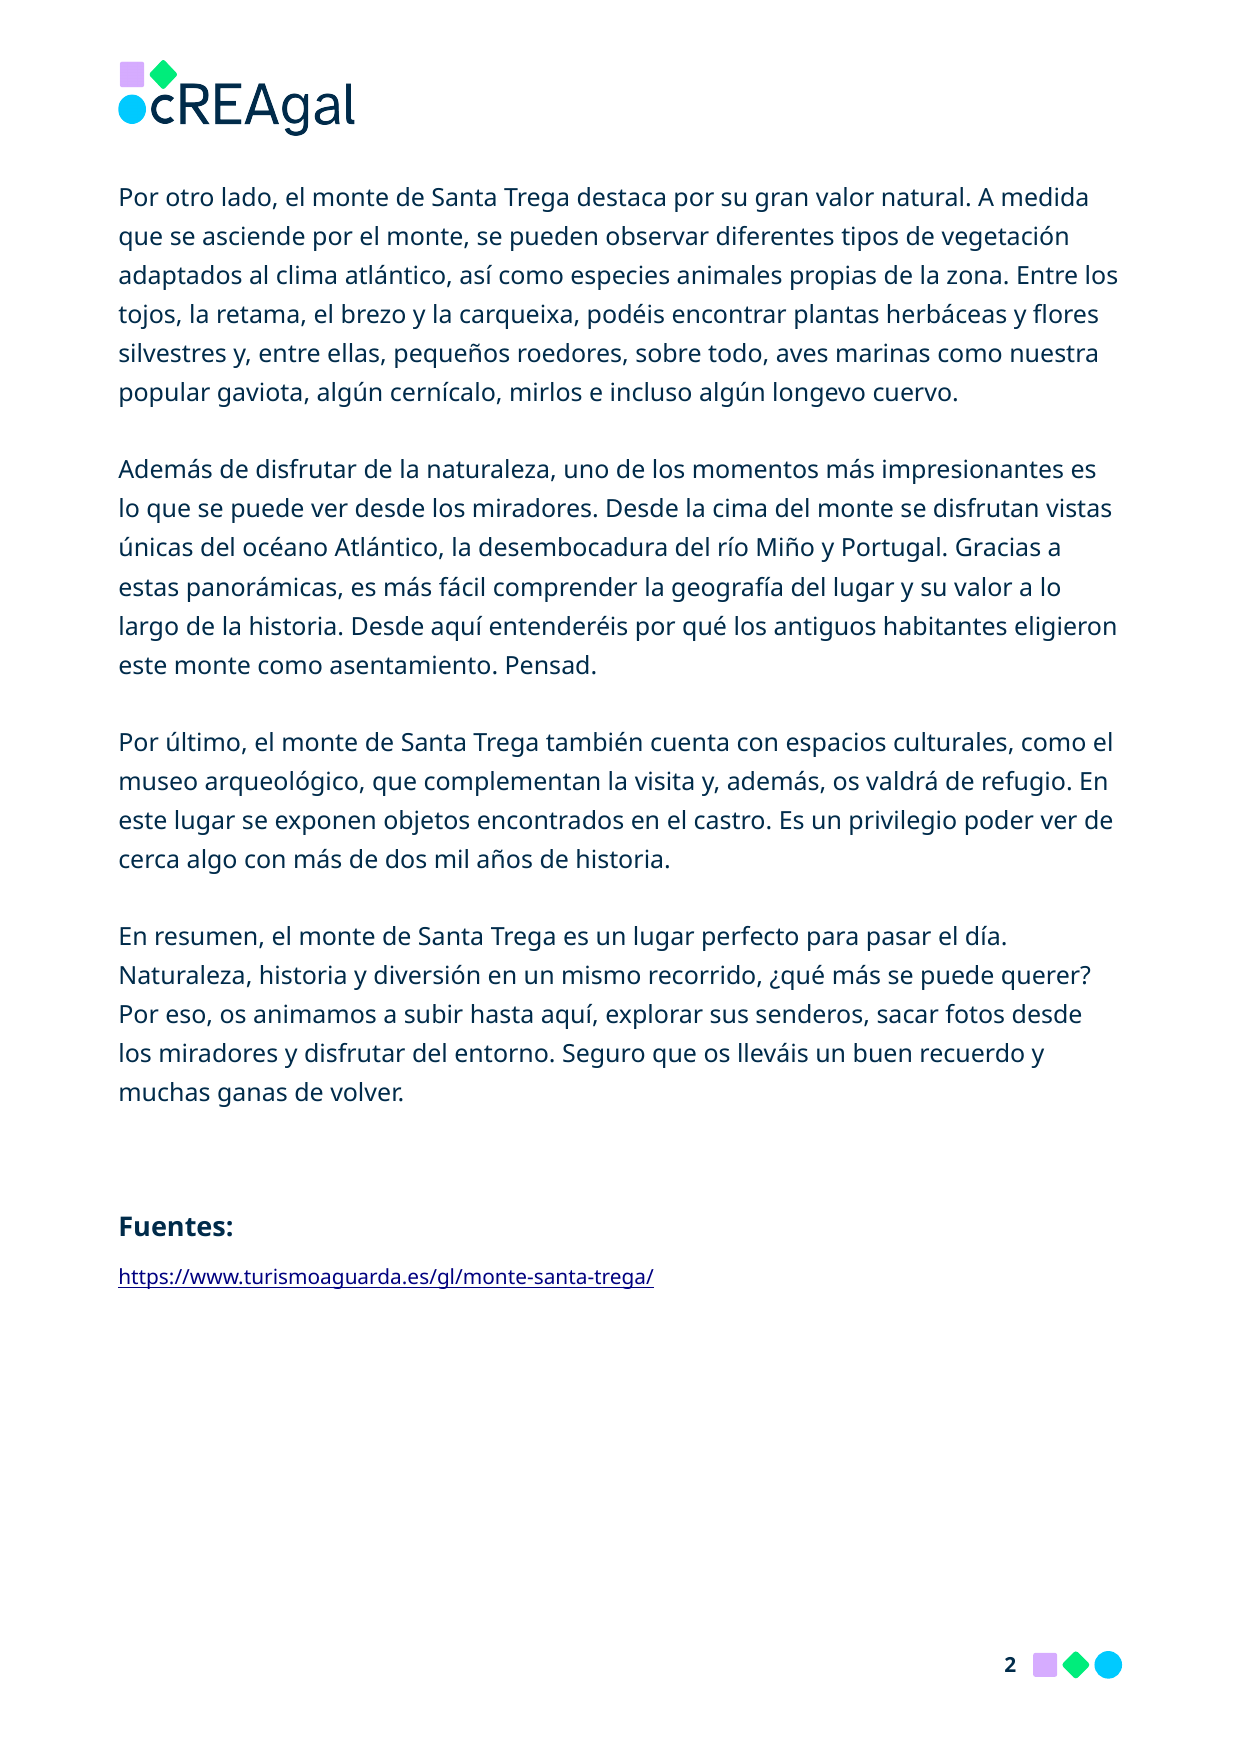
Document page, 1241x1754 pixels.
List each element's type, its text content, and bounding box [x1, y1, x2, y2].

text Además de disfrutar de la naturaleza, uno de los momentos más impresionantes es lo que se puede ver desde los miradores. Desde la cima del monte se disfrutan vistas únicas del océano Atlántico, la desembocadura del río Miño y Portugal. Gracias a estas panorámicas, es más fácil comprender la geografía del lugar y su valor a lo largo de la historia. Desde aquí entenderéis por qué los antiguos habitantes eligieron este monte como asentamiento. Pensad. [118, 452, 1122, 682]
picture [118, 60, 355, 136]
text En resumen, el monte de Santa Trega es un lugar perfecto para pasar el día. Naturaleza, historia y diversión en un mismo recorrido, ¿qué más se puede querer? Por eso, os animamos a subir hasta aquí, explorar sus senderos, sacar fotos desde los miradores y disfrutar del entorno. Seguro que os lleváis un buen recuerdo y muchas ganas de volver. [118, 918, 1122, 1109]
text Por último, el monte de Santa Trega también cuenta con espacios culturales, como el museo arqueológico, que complementan la visita y, además, os valdrá de refugio. En este lugar se exponen objetos encontrados en el castro. Es un privilegio poder ver de cerca algo con más de dos mil años de historia. [118, 724, 1122, 876]
text https://www.turismoaguarda.es/gl/monte-santa-trega/ [118, 1262, 1122, 1291]
text Por otro lado, el monte de Santa Trega destaca por su gran valor natural. A medida que se asciende por el monte, se pueden observar diferentes tipos de vegetación adaptados al clima atlántico, así como especies animales propias de la zona. Entre los tojos, la retama, el brezo y la carqueixa, podéis encontrar plantas herbáceas y flores silvestres y, entre ellas, pequeños roedores, sobre todo, aves marinas como nuestra popular gaviota, algún cernícalo, mirlos e incluso algún longevo cuervo. [118, 179, 1122, 409]
subtitle Fuentes: [118, 1208, 1122, 1244]
